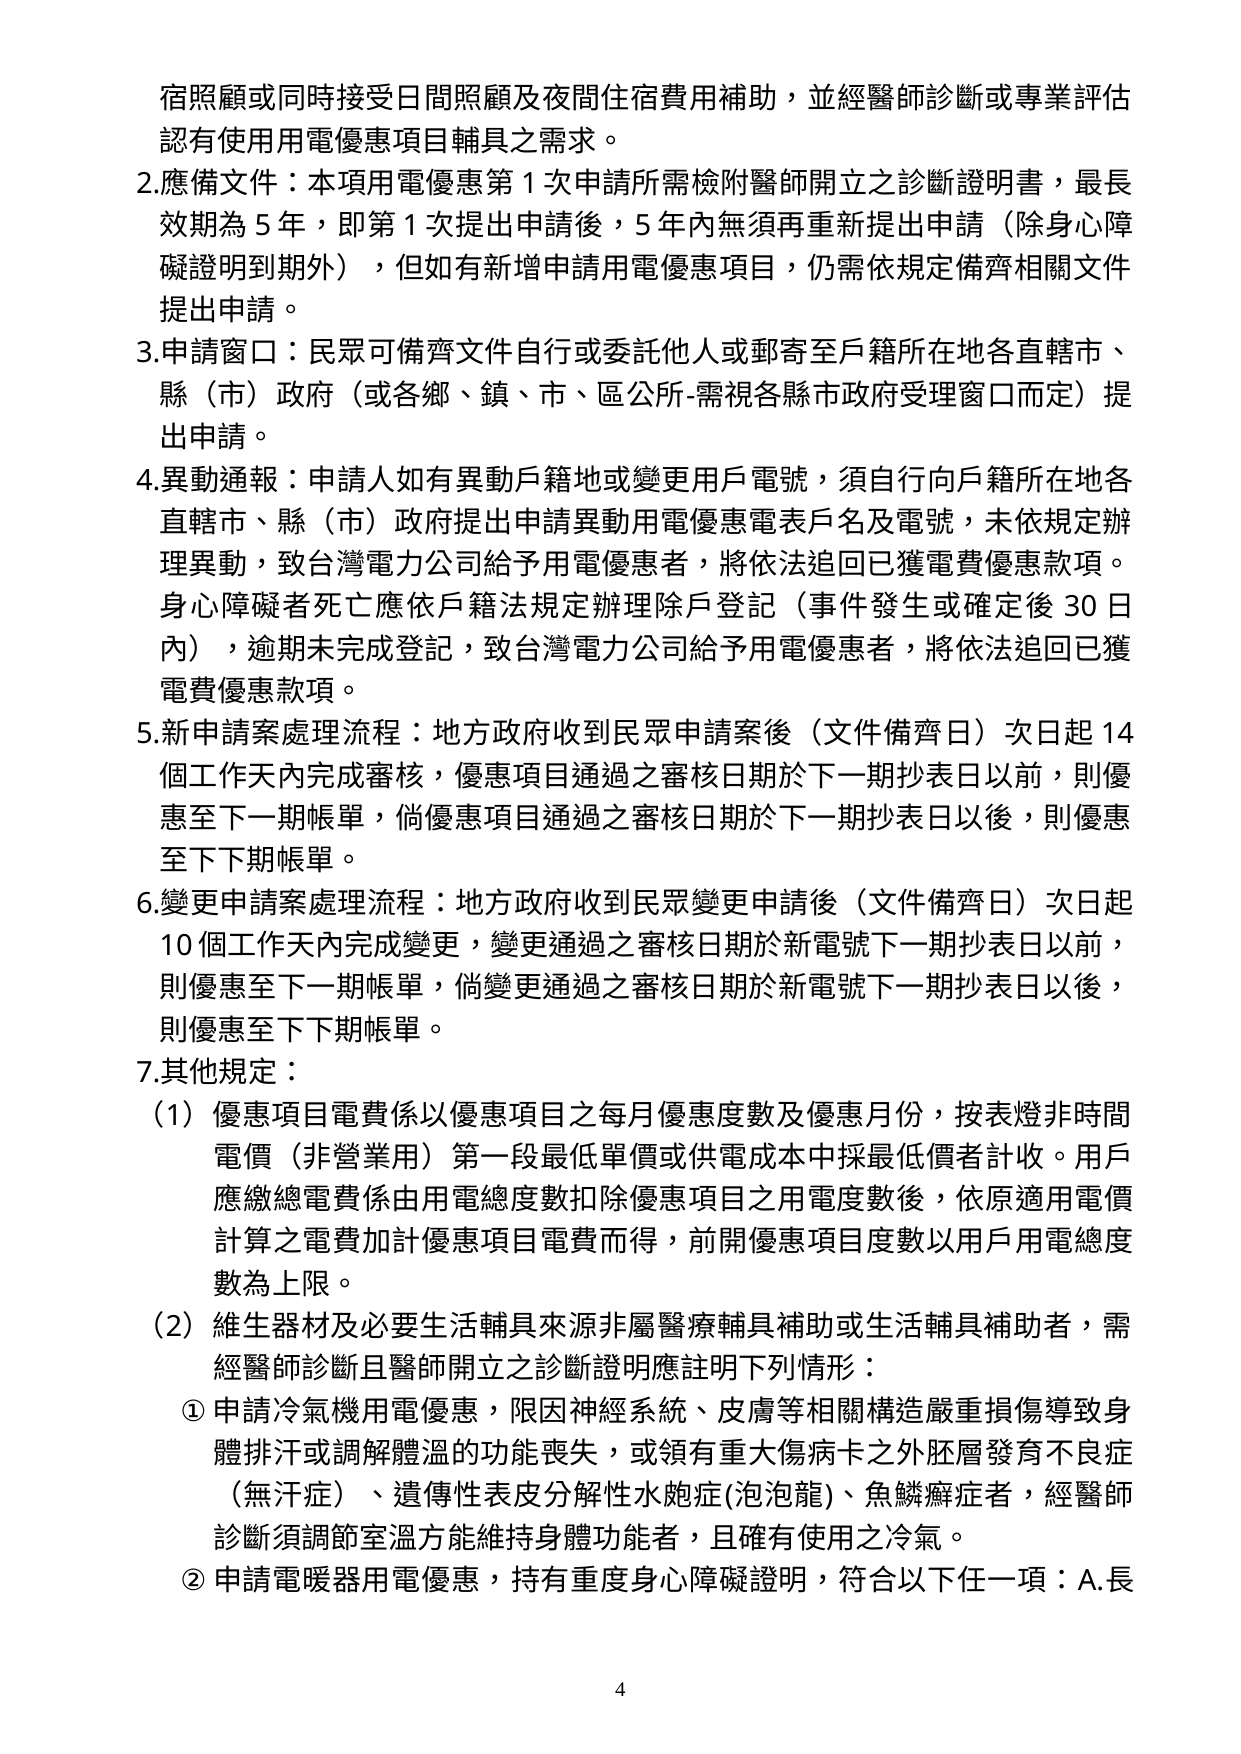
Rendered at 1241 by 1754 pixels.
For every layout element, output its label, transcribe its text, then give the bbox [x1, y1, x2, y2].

text 4.異動通報：申請人如有異動戶籍地或變更用戶電號，須自行向戶籍所在地各直轄市、縣（市）政府提出申請異動用電優惠電表戶名及電號，未依規定辦理異動，致台灣電力公司給予用電優惠者，將依法追回已獲電費優惠款項。身心障礙者死亡應依戶籍法規定辦理除戶登記（事件發生或確定後30日內），逾期未完成登記，致台灣電力公司給予用電優惠者，將依法追回已獲電費優惠款項。 [136, 456, 1134, 710]
text 6.變更申請案處理流程：地方政府收到民眾變更申請後（文件備齊日）次日起10個工作天內完成變更，變更通過之審核日期於新電號下一期抄表日以前，則優惠至下一期帳單，倘變更通過之審核日期於新電號下一期抄表日以後，則優惠至下下期帳單。 [136, 879, 1134, 1049]
text 宿照顧或同時接受日間照顧及夜間住宿費用補助，並經醫師診斷或專業評估認有使用用電優惠項目輔具之需求。 [136, 75, 1134, 159]
text （1）優惠項目電費係以優惠項目之每月優惠度數及優惠月份，按表燈非時間電價（非營業用）第一段最低單價或供電成本中採最低價者計收。用戶應繳總電費係由用電總度數扣除優惠項目之用電度數後，依原適用電價計算之電費加計優惠項目電費而得，前開優惠項目度數以用戶用電總度數為上限。 [136, 1091, 1134, 1303]
text 5.新申請案處理流程：地方政府收到民眾申請案後（文件備齊日）次日起14個工作天內完成審核，優惠項目通過之審核日期於下一期抄表日以前，則優惠至下一期帳單，倘優惠項目通過之審核日期於下一期抄表日以後，則優惠至下下期帳單。 [136, 710, 1134, 879]
text 2.應備文件：本項用電優惠第1次申請所需檢附醫師開立之診斷證明書，最長效期為5年，即第1次提出申請後，5年內無須再重新提出申請（除身心障礙證明到期外），但如有新增申請用電優惠項目，仍需依規定備齊相關文件提出申請。 [136, 159, 1134, 329]
text 7.其他規定： [136, 1049, 1134, 1091]
text ①申請冷氣機用電優惠，限因神經系統、皮膚等相關構造嚴重損傷導致身體排汗或調解體溫的功能喪失，或領有重大傷病卡之外胚層發育不良症（無汗症）、遺傳性表皮分解性水皰症(泡泡龍)、魚鱗癬症者，經醫師診斷須調節室溫方能維持身體功能者，且確有使用之冷氣。 [180, 1387, 1134, 1557]
text （2）維生器材及必要生活輔具來源非屬醫療輔具補助或生活輔具補助者，需經醫師診斷且醫師開立之診斷證明應註明下列情形： [136, 1303, 1134, 1387]
text ②申請電暖器用電優惠，持有重度身心障礙證明，符合以下任一項：A.長 [180, 1557, 1134, 1599]
text 3.申請窗口：民眾可備齊文件自行或委託他人或郵寄至戶籍所在地各直轄市、縣（市）政府（或各鄉、鎮、市、區公所-需視各縣市政府受理窗口而定）提出申請。 [136, 329, 1134, 456]
